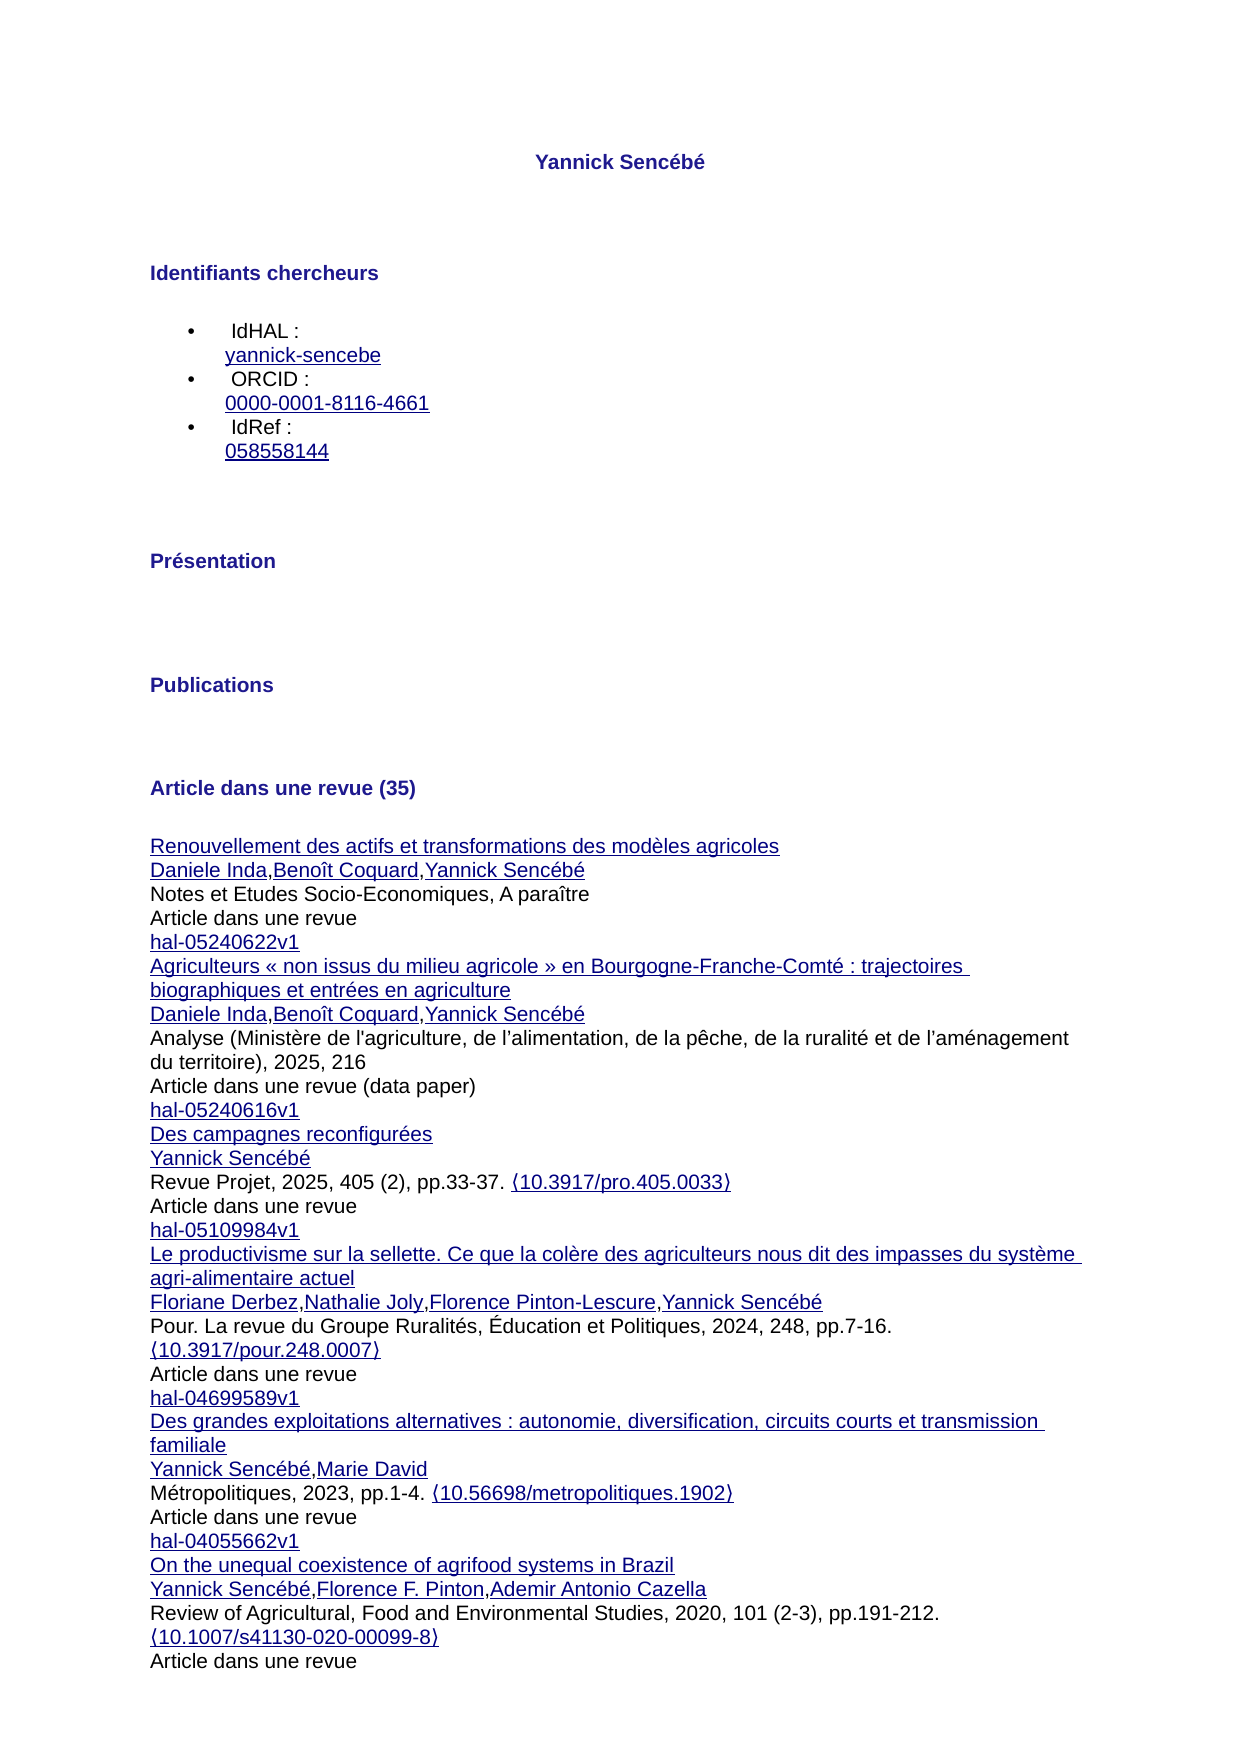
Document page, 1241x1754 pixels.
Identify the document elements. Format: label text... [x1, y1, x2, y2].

table_cell On the unequal coexistence of agrifood systems in Brazil Yannick Sencébé,Florence F. Pinton,Ademir Antonio Cazella Review of Agricultural, Food and Environmental Studies, 2020, 101 (2-3), pp.191-212. ⟨10.1007/s41130-020-00099-8⟩ Article dans une revue [150, 1553, 1090, 1673]
table_cell Agriculteurs « non issus du milieu agricole » en Bourgogne‐Franche-Comté : trajectoires biographiques et entrées en agriculture Daniele Inda,Benoît Coquard,Yannick Sencébé Analyse (Ministère de l'agriculture, de l’alimentation, de la pêche, de la ruralité et de l’aménagement du territoire), 2025, 216 Article dans une revue (data paper) hal-05240616v1 [150, 954, 1090, 1122]
list IdRef : [187, 414, 1090, 438]
subtitle Identifiants chercheurs [150, 260, 1090, 284]
list IdHAL : [187, 319, 1090, 343]
subtitle Yannick Sencébé [150, 150, 1090, 174]
table_header Renouvellement des actifs et transformations des modèles agricoles Daniele Inda,Benoît Coquard,Yannick Sencébé Notes et Etudes Socio-Economiques, A paraître Article dans une revue hal-05240622v1 [150, 834, 1090, 954]
list 058558144 [187, 438, 1090, 462]
table_cell Des grandes exploitations alternatives : autonomie, diversification, circuits courts et transmission familiale Yannick Sencébé,Marie David Métropolitiques, 2023, pp.1-4. ⟨10.56698/metropolitiques.1902⟩ Article dans une revue hal-04055662v1 [150, 1409, 1090, 1553]
table_cell Le productivisme sur la sellette. Ce que la colère des agriculteurs nous dit des impasses du système agri-alimentaire actuel Floriane Derbez,Nathalie Joly,Florence Pinton-Lescure,Yannick Sencébé Pour. La revue du Groupe Ruralités, Éducation et Politiques, 2024, 248, pp.7-16. ⟨10.3917/pour.248.0007⟩ Article dans une revue hal-04699589v1 [150, 1242, 1090, 1409]
table_cell Des campagnes reconfigurées Yannick Sencébé Revue Projet, 2025, 405 (2), pp.33-37. ⟨10.3917/pro.405.0033⟩ Article dans une revue hal-05109984v1 [150, 1122, 1090, 1242]
list ORCID : [187, 367, 1090, 391]
list yannick-sencebe [187, 343, 1090, 367]
subtitle Article dans une revue (35) [150, 776, 1090, 800]
subtitle Présentation [150, 549, 1090, 573]
subtitle Publications [150, 673, 1090, 697]
list 0000-0001-8116-4661 [187, 391, 1090, 414]
